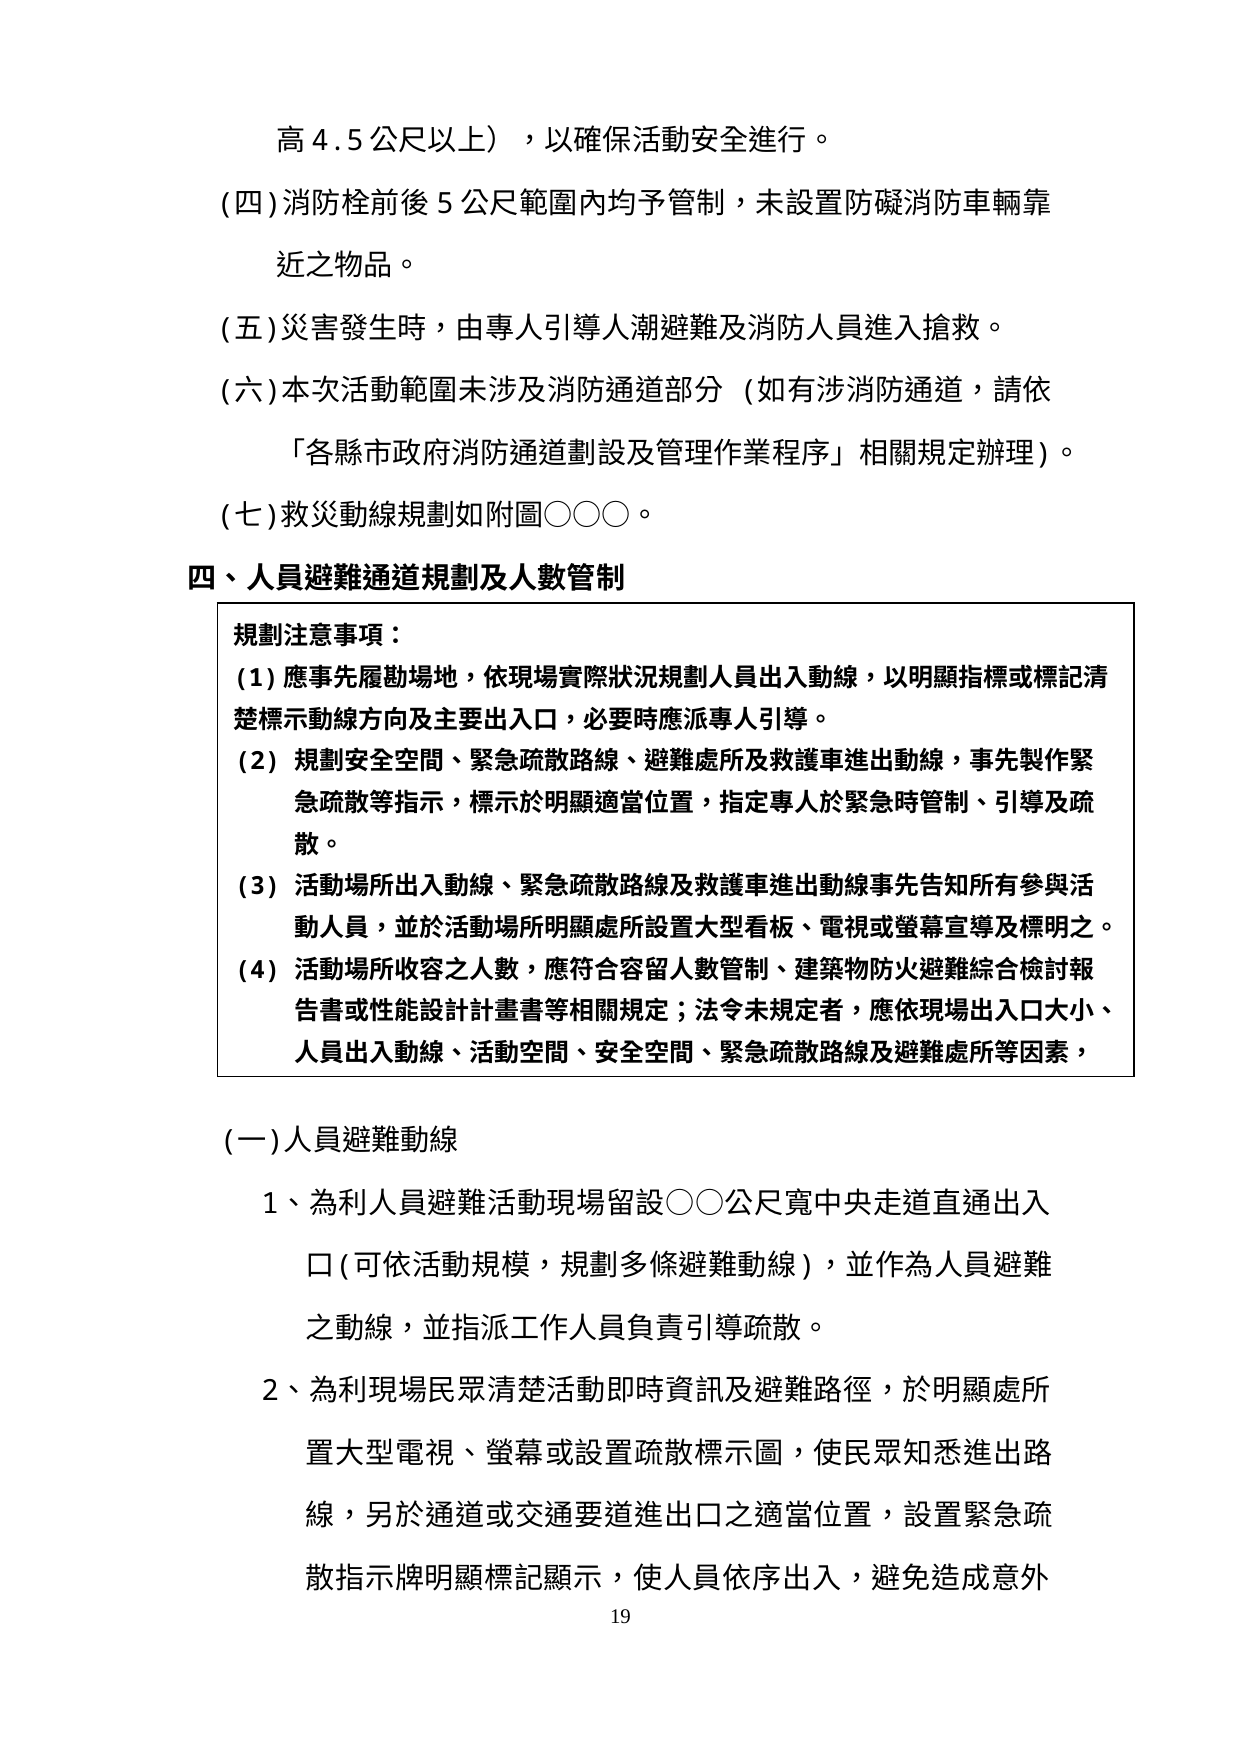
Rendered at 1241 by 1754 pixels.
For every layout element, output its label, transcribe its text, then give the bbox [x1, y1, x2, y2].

text 四、人員避難通道規劃及人數管制 [187, 534, 1053, 596]
text [219, 596, 1053, 602]
list 活動場所出入動線、緊急疏散路線及救護車進出動線事先告知所有參與活動人員，並於活動場所明顯處所設置大型看板、電視或螢幕宣導及標明之。 [235, 861, 1112, 945]
list 應事先履勘場地，依現場實際狀況規劃人員出入動線，以明顯指標或標記清楚標示動線方向及主要出入口，必要時應派專人引導。 [233, 653, 1112, 736]
list 規劃安全空間、緊急疏散路線、避難處所及救護車進出動線，事先製作緊急疏散等指示，標示於明顯適當位置，指定專人於緊急時管制、引導及疏散。 [235, 736, 1112, 861]
text (七)救災動線規劃如附圖○○○。 [216, 471, 1053, 534]
text 1、為利人員避難活動現場留設○○公尺寬中央走道直通出入口(可依活動規模，規劃多條避難動線)，並作為人員避難之動線，並指派工作人員負責引導疏散。 [261, 1159, 1053, 1346]
text 規劃注意事項： [233, 611, 1112, 653]
text [218, 604, 1133, 1076]
list 活動場所收容之人數，應符合容留人數管制、建築物防火避難綜合檢討報告書或性能設計計畫書等相關規定；法令未規定者，應依現場出入口大小、人員出入動線、活動空間、安全空間、緊急疏散路線及避難處所等因素，規劃安全之人數。 [235, 945, 1112, 1068]
text 2、為利現場民眾清楚活動即時資訊及避難路徑，於明顯處所置大型電視、螢幕或設置疏散標示圖，使民眾知悉進出路線，另於通道或交通要道進出口之適當位置，設置緊急疏散指示牌明顯標記顯示，使人員依序出入，避免造成意外，人員避難動線規劃如附圖○○○。 [261, 1346, 1053, 1596]
text (四)消防栓前後5公尺範圍內均予管制，未設置防礙消防車輛靠近之物品。 [216, 159, 1053, 284]
text (一)人員避難動線 [219, 1077, 1053, 1159]
text (六)本次活動範圍未涉及消防通道部分 (如有涉消防通道，請依「各縣市政府消防通道劃設及管理作業程序」相關規定辦理)。 [216, 346, 1053, 471]
text (五)災害發生時，由專人引導人潮避難及消防人員進入搶救。 [216, 284, 1053, 346]
text (三)活動設施不得阻礙相關建築物之緊急出入口或阻絕行人通行，並依內政部(營建署)訂定「劃設消防車輛救災活動空間指導原則」規定留設足供消防車輛出入之空間（寬4公尺以上、高4.5公尺以上），以確保活動安全進行。 [216, 96, 1053, 159]
